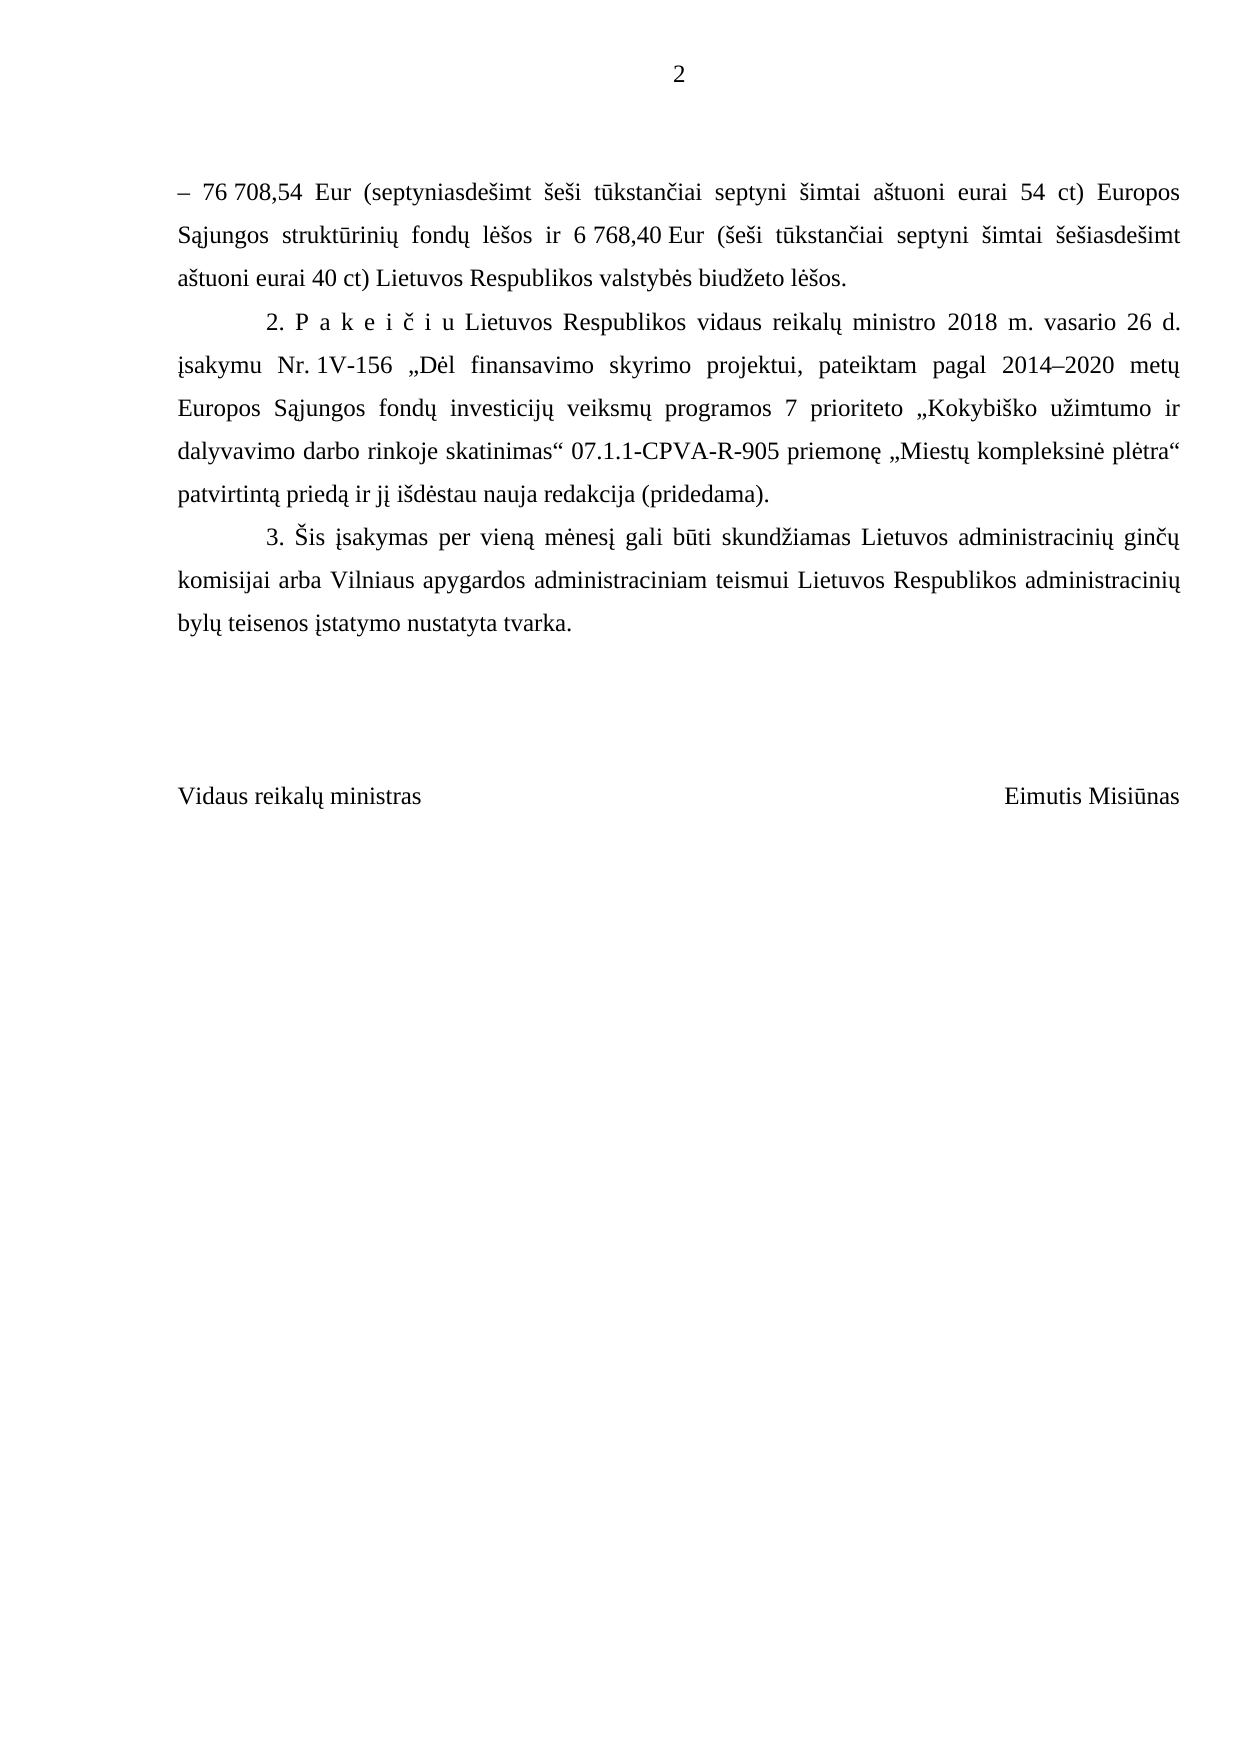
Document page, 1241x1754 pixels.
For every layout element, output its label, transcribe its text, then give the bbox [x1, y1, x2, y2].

text 2. P a k e i č i u Lietuvos Respublikos vidaus reikalų ministro 2018 m. vasario 26 d. įsakymu Nr. 1V-156 „Dėl finansavimo skyrimo projektui, pateiktam pagal 2014–2020 metų Europos Sąjungos fondų investicijų veiksmų programos 7 prioriteto „Kokybiško užimtumo ir dalyvavimo darbo rinkoje skatinimas“ 07.1.1-CPVA-R-905 priemonę „Miestų kompleksinė plėtra“ patvirtintą priedą ir jį išdėstau nauja redakcija (pridedama). [177, 307, 1181, 508]
text Vidaus reikalų ministras Eimutis Misiūnas [177, 781, 1181, 810]
text 3. Šis įsakymas per vieną mėnesį gali būti skundžiamas Lietuvos administracinių ginčų komisijai arba Vilniaus apygardos administraciniam teismui Lietuvos Respublikos administracinių bylų teisenos įstatymo nustatyta tvarka. [177, 522, 1181, 637]
text – 76 708,54 Eur (septyniasdešimt šeši tūkstančiai septyni šimtai aštuoni eurai 54 ct) Europos Sąjungos struktūrinių fondų lėšos ir 6 768,40 Eur (šeši tūkstančiai septyni šimtai šešiasdešimt aštuoni eurai 40 ct) Lietuvos Respublikos valstybės biudžeto lėšos. [177, 177, 1181, 292]
